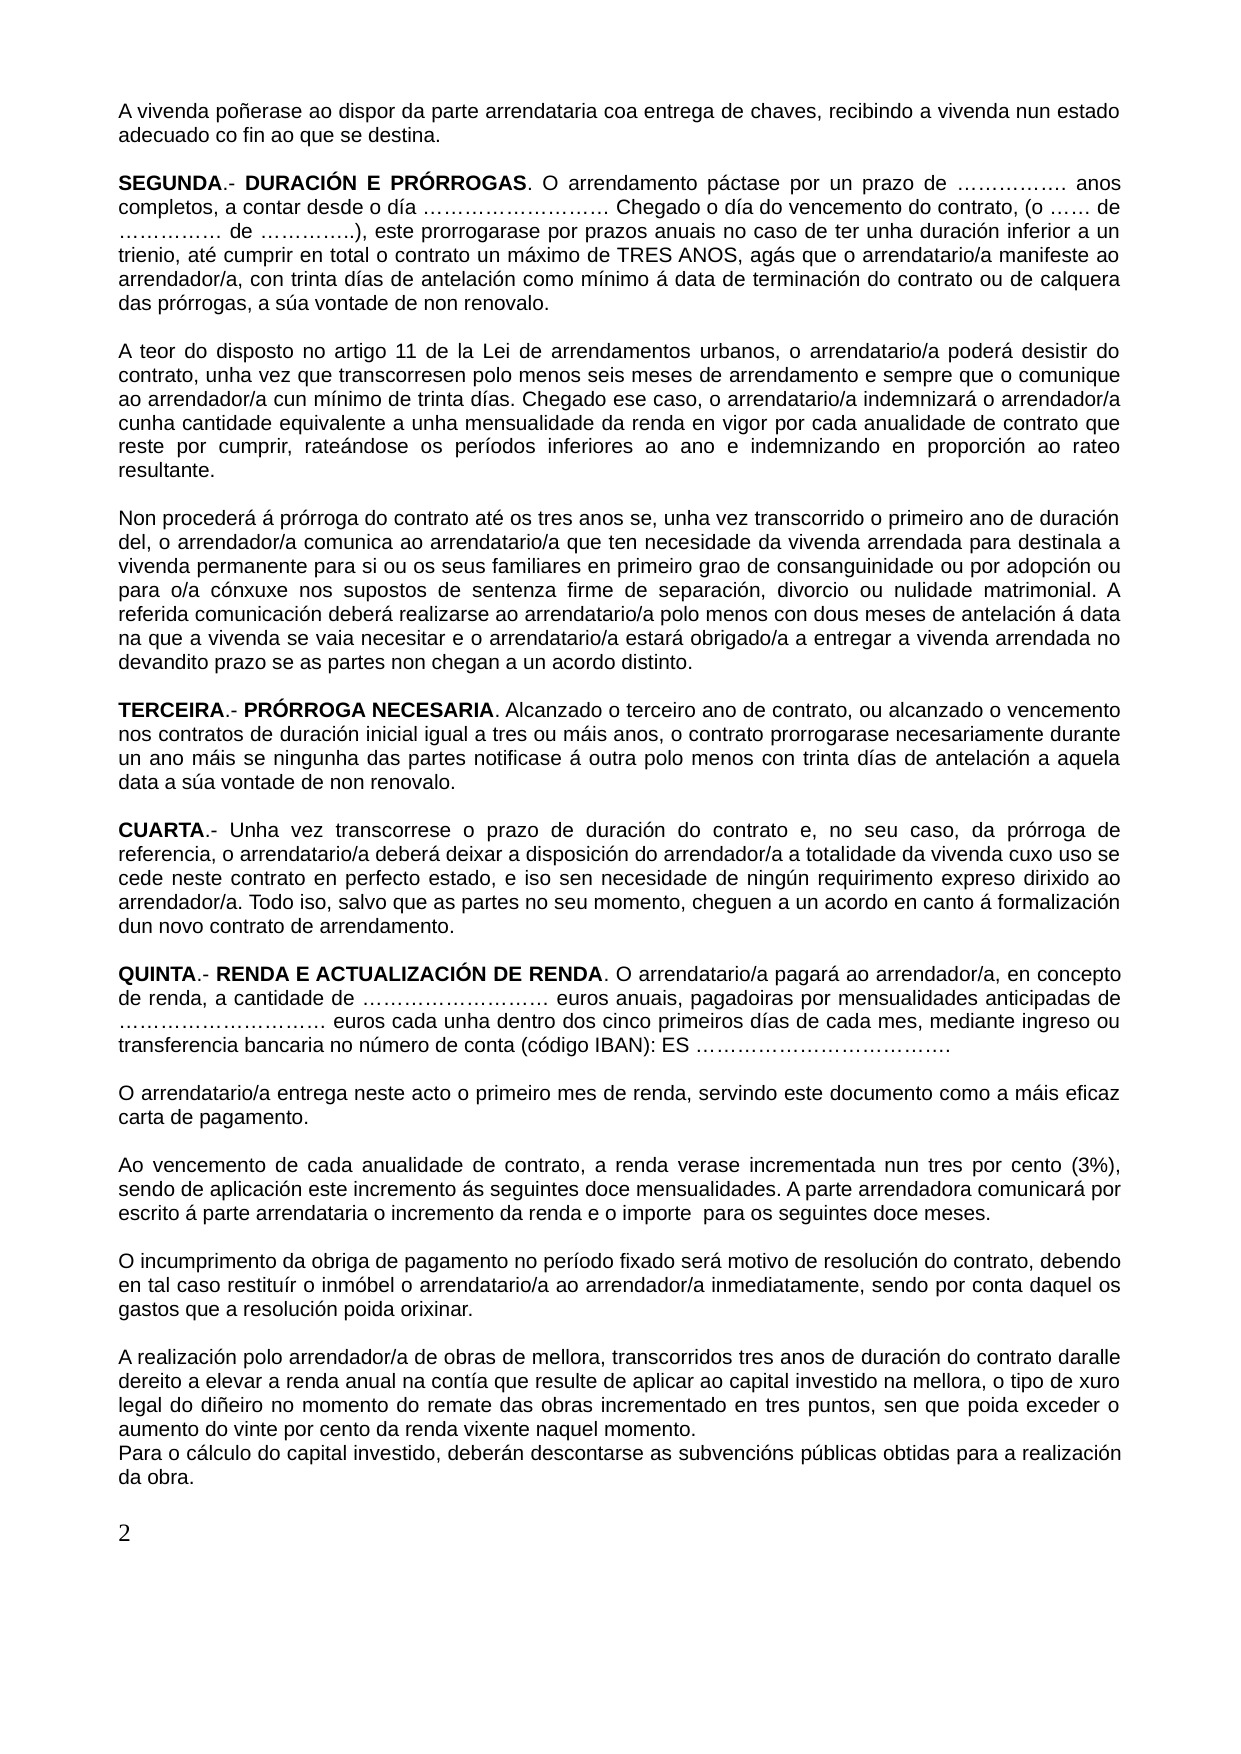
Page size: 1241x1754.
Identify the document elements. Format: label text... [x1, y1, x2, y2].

text Ao vencemento de cada anualidade de contrato, a renda verase incrementada nun tres por cento (3%), sendo de aplicación este incremento ás seguintes doce mensualidades. A parte arrendadora comunicará por escrito á parte arrendataria o incremento da renda e o importe para os seguintes doce meses. [118, 1153, 1122, 1225]
text TERCEIRA.- PRÓRROGA NECESARIA. Alcanzado o terceiro ano de contrato, ou alcanzado o vencemento nos contratos de duración inicial igual a tres ou máis anos, o contrato prorrogarase necesariamente durante un ano máis se ningunha das partes notificase á outra polo menos con trinta días de antelación a aquela data a súa vontade de non renovalo. [118, 698, 1122, 794]
text O arrendatario/a entrega neste acto o primeiro mes de renda, servindo este documento como a máis eficaz carta de pagamento. [118, 1081, 1122, 1129]
text Non procederá á prórroga do contrato até os tres anos se, unha vez transcorrido o primeiro ano de duración del, o arrendador/a comunica ao arrendatario/a que ten necesidade da vivenda arrendada para destinala a vivenda permanente para si ou os seus familiares en primeiro grao de consanguinidade ou por adopción ou para o/a cónxuxe nos supostos de sentenza firme de separación, divorcio ou nulidade matrimonial. A referida comunicación deberá realizarse ao arrendatario/a polo menos con dous meses de antelación á data na que a vivenda se vaia necesitar e o arrendatario/a estará obrigado/a a entregar a vivenda arrendada no devandito prazo se as partes non chegan a un acordo distinto. [118, 506, 1122, 674]
text O incumprimento da obriga de pagamento no período fixado será motivo de resolución do contrato, debendo en tal caso restituír o inmóbel o arrendatario/a ao arrendador/a inmediatamente, sendo por conta daquel os gastos que a resolución poida orixinar. [118, 1249, 1122, 1321]
text QUINTA.- RENDA E ACTUALIZACIÓN DE RENDA. O arrendatario/a pagará ao arrendador/a, en concepto de renda, a cantidade de ……………………… euros anuais, pagadoiras por mensualidades anticipadas de ………………………… euros cada unha dentro dos cinco primeiros días de cada mes, mediante ingreso ou transferencia bancaria no número de conta (código IBAN): ES ………………………………. [118, 961, 1122, 1057]
text A teor do disposto no artigo 11 de la Lei de arrendamentos urbanos, o arrendatario/a poderá desistir do contrato, unha vez que transcorresen polo menos seis meses de arrendamento e sempre que o comunique ao arrendador/a cun mínimo de trinta días. Chegado ese caso, o arrendatario/a indemnizará o arrendador/a cunha cantidade equivalente a unha mensualidade da renda en vigor por cada anualidade de contrato que reste por cumprir, rateándose os períodos inferiores ao ano e indemnizando en proporción ao rateo resultante. [118, 338, 1122, 482]
text A vivenda poñerase ao dispor da parte arrendataria coa entrega de chaves, recibindo a vivenda nun estado adecuado co fin ao que se destina. [118, 99, 1122, 147]
text SEGUNDA.- DURACIÓN E PRÓRROGAS. O arrendamento páctase por un prazo de ……………. anos completos, a contar desde o día ……………………… Chegado o día do vencemento do contrato, (o …… de …………… de …………..), este prorrogarase por prazos anuais no caso de ter unha duración inferior a un trienio, até cumprir en total o contrato un máximo de TRES ANOS, agás que o arrendatario/a manifeste ao arrendador/a, con trinta días de antelación como mínimo á data de terminación do contrato ou de calquera das prórrogas, a súa vontade de non renovalo. [118, 171, 1122, 314]
text CUARTA.- Unha vez transcorrese o prazo de duración do contrato e, no seu caso, da prórroga de referencia, o arrendatario/a deberá deixar a disposición do arrendador/a a totalidade da vivenda cuxo uso se cede neste contrato en perfecto estado, e iso sen necesidade de ningún requirimento expreso dirixido ao arrendador/a. Todo iso, salvo que as partes no seu momento, cheguen a un acordo en canto á formalización dun novo contrato de arrendamento. [118, 818, 1122, 937]
text A realización polo arrendador/a de obras de mellora, transcorridos tres anos de duración do contrato daralle dereito a elevar a renda anual na contía que resulte de aplicar ao capital investido na mellora, o tipo de xuro legal do diñeiro no momento do remate das obras incrementado en tres puntos, sen que poida exceder o aumento do vinte por cento da renda vixente naquel momento. [118, 1345, 1122, 1441]
text Para o cálculo do capital investido, deberán descontarse as subvencións públicas obtidas para a realización da obra. [118, 1441, 1122, 1488]
